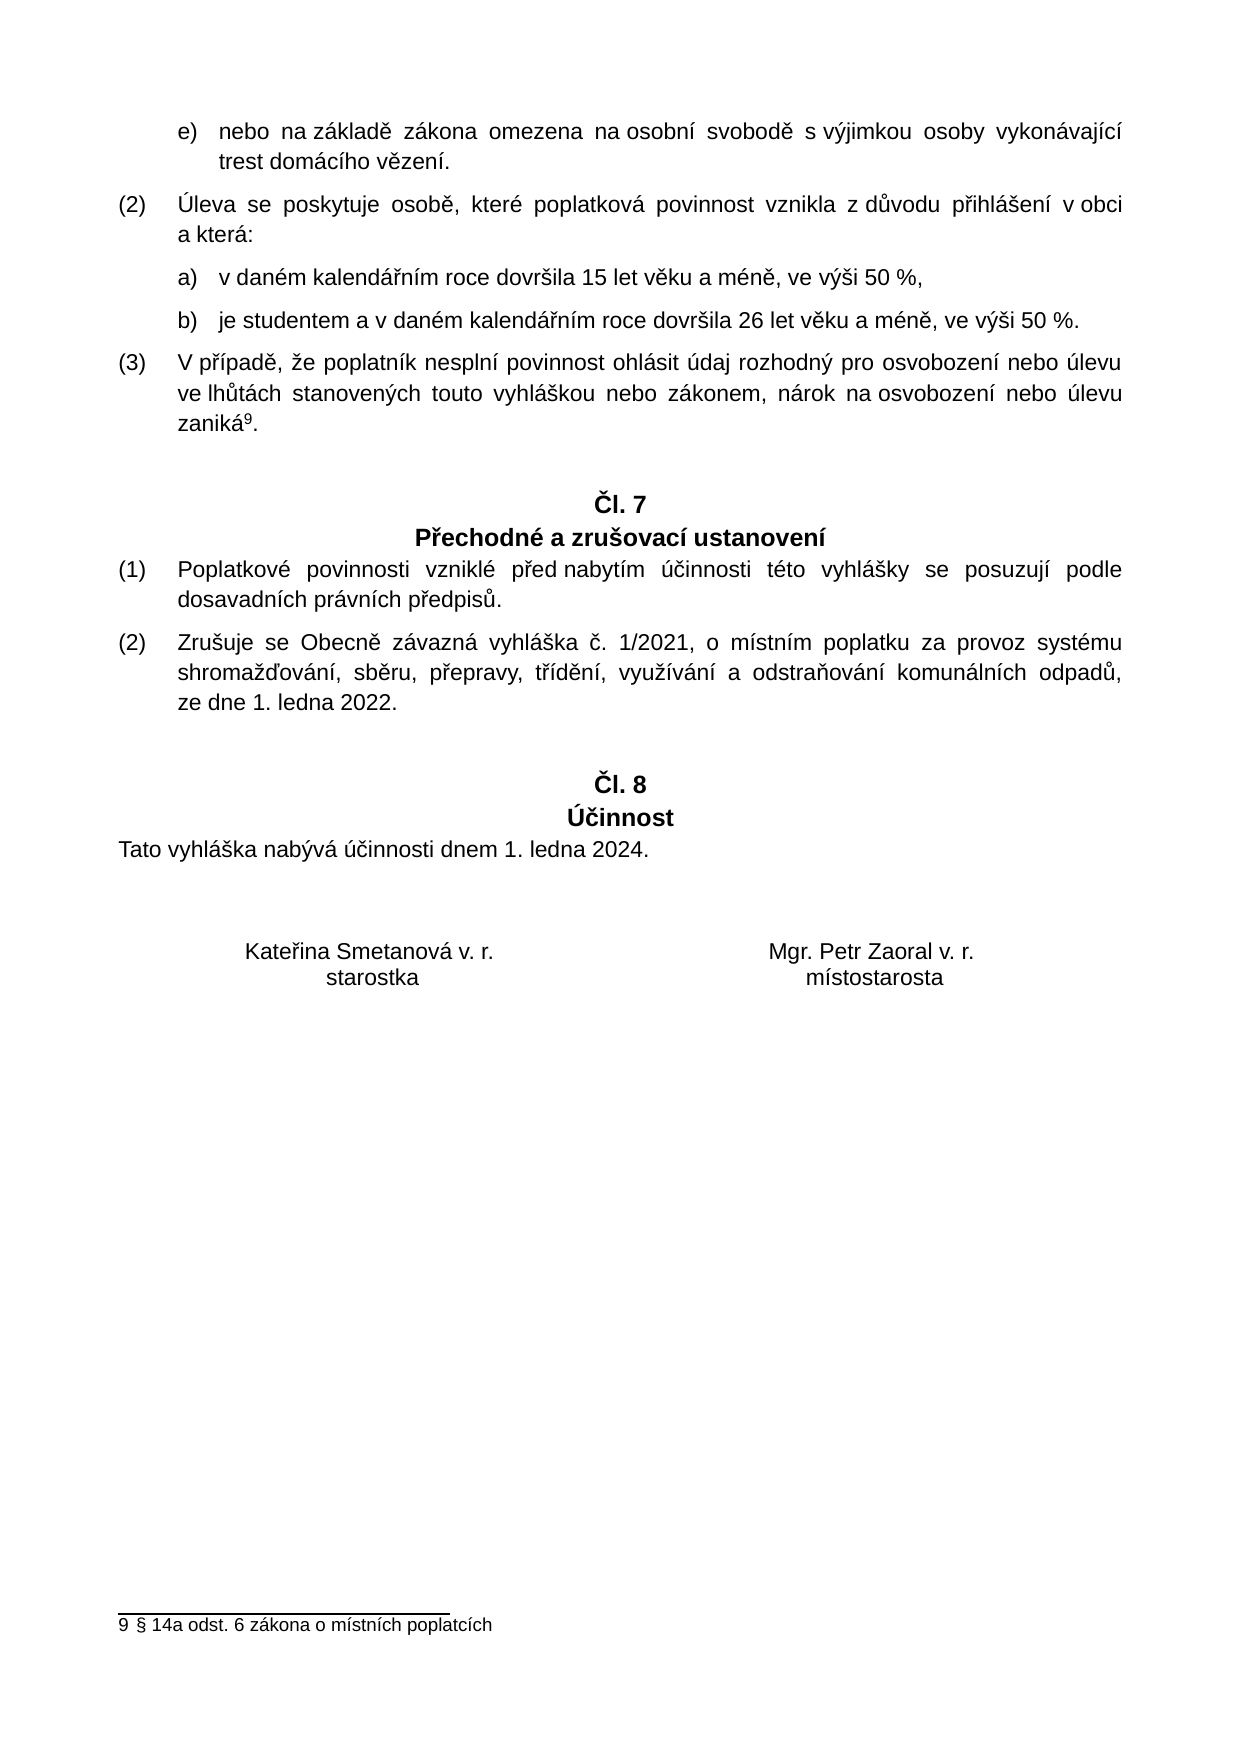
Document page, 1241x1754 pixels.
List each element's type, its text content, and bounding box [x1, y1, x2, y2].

table_cell [620, 996, 1122, 1114]
list Poplatkové povinnosti vzniklé před nabytím účinnosti této vyhlášky se posuzují podle dosavadních právních předpisů. [118, 556, 1122, 613]
list je studentem a v daném kalendářním roce dovršila 26 let věku a méně, ve výši 50 %. [177, 307, 1122, 333]
list § 14a odst. 6 zákona o místních poplatcích [118, 1614, 1122, 1635]
table_cell [118, 996, 620, 1114]
list V případě, že poplatník nesplní povinnost ohlásit údaj rozhodný pro osvobození nebo úlevu ve lhůtách stanovených touto vyhláškou nebo zákonem, nárok na osvobození nebo úlevu zaniká. [118, 349, 1122, 436]
list v daném kalendářním roce dovršila 15 let věku a méně, ve výši 50 %, [177, 264, 1122, 290]
list Zrušuje se Obecně závazná vyhláška č. 1/2021, o místním poplatku za provoz systému shromažďování, sběru, přepravy, třídění, využívání a odstraňování komunálních odpadů, ze dne 1. ledna 2022. [118, 629, 1122, 716]
subtitle Čl. 8 Účinnost [118, 769, 1122, 831]
table_header Mgr. Petr Zaoral v. r. místostarosta [620, 878, 1122, 996]
table_header Kateřina Smetanová v. r. starostka [118, 878, 620, 996]
subtitle Čl. 7 Přechodné a zrušovací ustanovení [118, 490, 1122, 552]
list Úleva se poskytuje osobě, které poplatková povinnost vznikla z důvodu přihlášení v obci a která: [118, 191, 1122, 248]
text Tato vyhláška nabývá účinnosti dnem 1. ledna 2024. [118, 836, 1122, 862]
list nebo na základě zákona omezena na osobní svobodě s výjimkou osoby vykonávající trest domácího vězení. [177, 118, 1122, 175]
